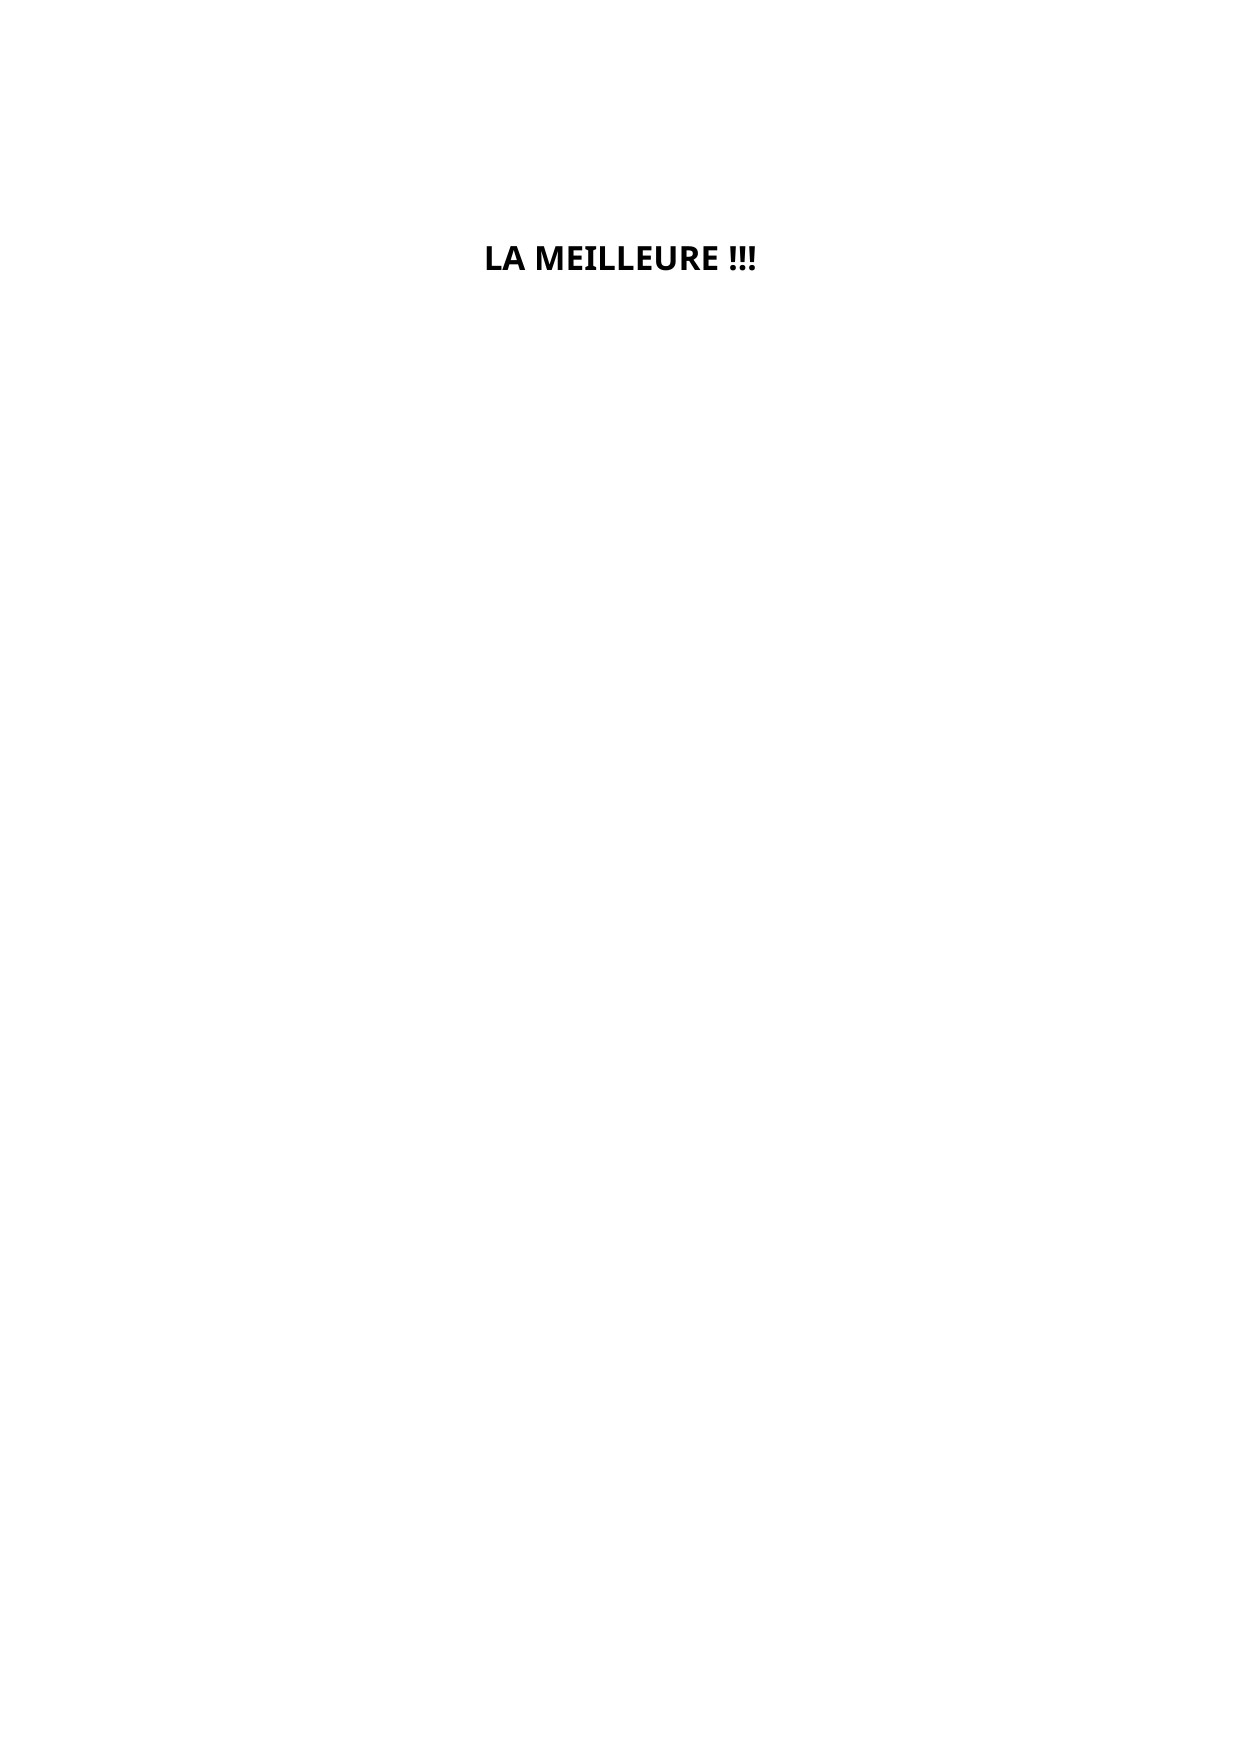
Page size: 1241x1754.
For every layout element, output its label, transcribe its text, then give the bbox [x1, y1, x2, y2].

text LA MEILLEURE !!! [118, 235, 1122, 280]
